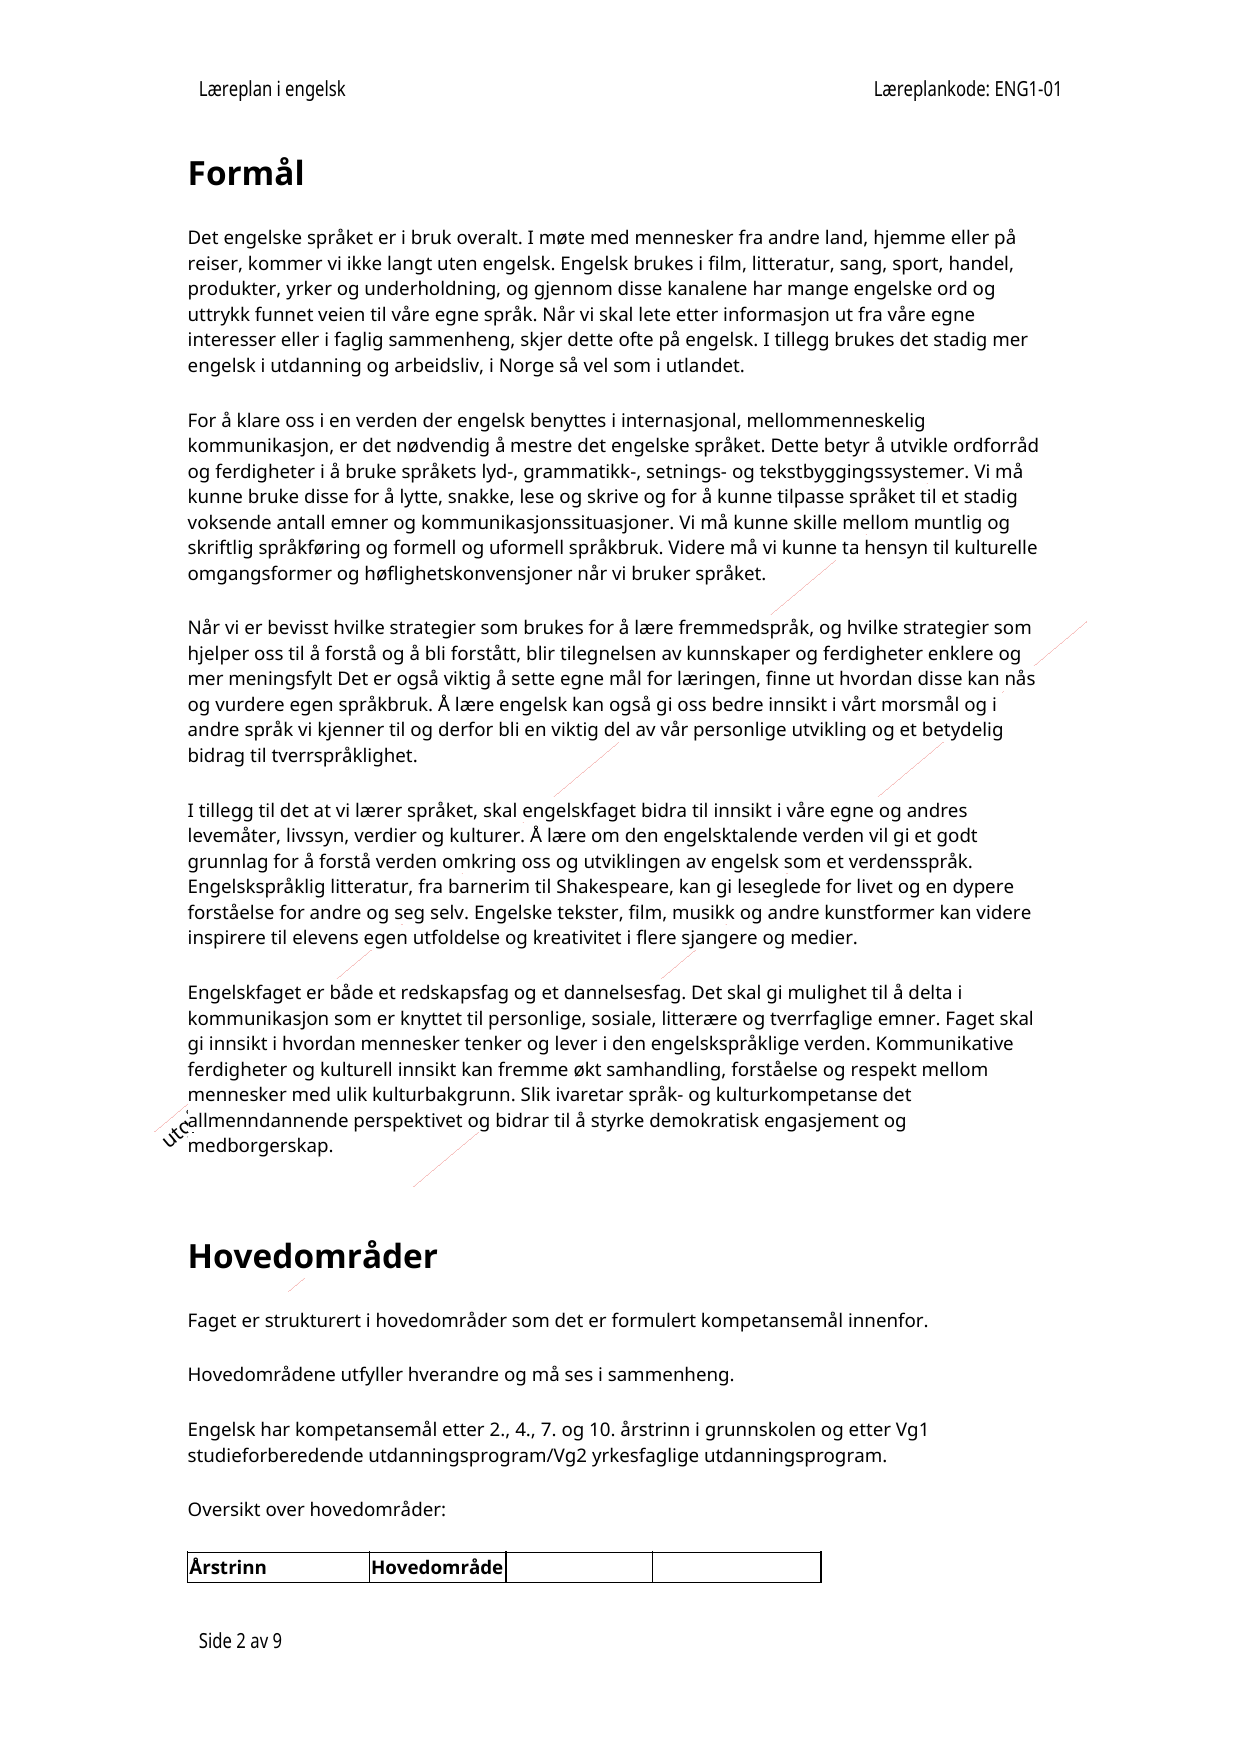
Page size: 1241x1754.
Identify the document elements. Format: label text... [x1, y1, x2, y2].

text Engelskfaget er både et redskapsfag og et dannelsesfag. Det skal gi mulighet til å delta i kommunikasjon som er knyttet til personlige, sosiale, litterære og tverrfaglige emner. Faget skal gi innsikt i hvordan mennesker tenker og lever i den engelskspråklige verden. Kommunikative ferdigheter og kulturell innsikt kan fremme økt samhandling, forståelse og respekt mellom mennesker med ulik kulturbakgrunn. Slik ivaretar språk- og kulturkompetanse det allmenndannende perspektivet og bidrar til å styrke demokratisk engasjement og medborgerskap. [449, 979, 1053, 1158]
text Engelsk har kompetansemål etter 2., 4., 7. og 10. årstrinn i grunnskolen og etter Vg1 studieforberedende utdanningsprogram/Vg2 yrkesfaglige utdanningsprogram. [888, 1416, 1053, 1467]
text Faget er strukturert i hovedområder som det er formulert kompetansemål innenfor. [929, 1307, 1053, 1333]
text Hovedområdene utfyller hverandre og må ses i sammenheng. [735, 1362, 1053, 1387]
subtitle Hovedområder [447, 1187, 1053, 1278]
text Når vi er bevisst hvilke strategier som brukes for å lære fremmedspråk, og hvilke strategier som hjelper oss til å forstå og å bli forstått, blir tilegnelsen av kunnskaper og ferdigheter enklere og mer meningsfylt Det er også viktig å sette egne mål for læringen, finne ut hvordan disse kan nås og vurdere egen språkbruk. Å lære engelsk kan også gi oss bedre innsikt i vårt morsmål og i andre språk vi kjenner til og derfor bli en viktig del av vår personlige utvikling og et betydelig bidrag til tverrspråklighet. [914, 651, 1053, 768]
subtitle Formål [313, 150, 1053, 195]
text I tillegg til det at vi lærer språket, skal engelskfaget bidra til innsikt i våre egne og andres levemåter, livssyn, verdier og kulturer. Å lære om den engelsktalende verden vil gi et godt grunnlag for å forstå verden omkring oss og utviklingen av engelsk som et verdensspråk. Engelskspråklig litteratur, fra barnerim til Shakespeare, kan gi leseglede for livet og en dypere forståelse for andre og seg selv. Engelske tekster, film, musikk og andre kunstformer kan videre inspirere til elevens egen utfoldelse og kreativitet i flere sjangere og medier. [727, 797, 1053, 950]
text Oversikt over hovedområder: [446, 1497, 1053, 1522]
text Det engelske språket er i bruk overalt. I møte med mennesker fra andre land, hjemme eller på reiser, kommer vi ikke langt uten engelsk. Engelsk brukes i film, litteratur, sang, sport, handel, produkter, yrker og underholdning, og gjennom disse kanalene har mange engelske ord og uttrykk funnet veien til våre egne språk. Når vi skal lete etter informasjon ut fra våre egne interesser eller i faglig sammenheng, skjer dette ofte på engelsk. I tillegg brukes det stadig mer engelsk i utdanning og arbeidsliv, i Norge så vel som i utlandet. [187, 224, 1053, 378]
text For å klare oss i en verden der engelsk benyttes i internasjonal, mellommenneskelig kommunikasjon, er det nødvendig å mestre det engelske språket. Dette betyr å utvikle ordforråd og ferdigheter i å bruke språkets lyd-, grammatikk-, setnings- og tekstbyggingssystemer. Vi må kunne bruke disse for å lytte, snakke, lese og skrive og for å kunne tilpasse språket til et stadig voksende antall emner og kommunikasjonssituasjoner. Vi må kunne skille mellom muntlig og skriftlig språkføring og formell og uformell språkbruk. Videre må vi kunne ta hensyn til kulturelle omgangsformer og høflighetskonvensjoner når vi bruker språket. [187, 407, 1053, 586]
